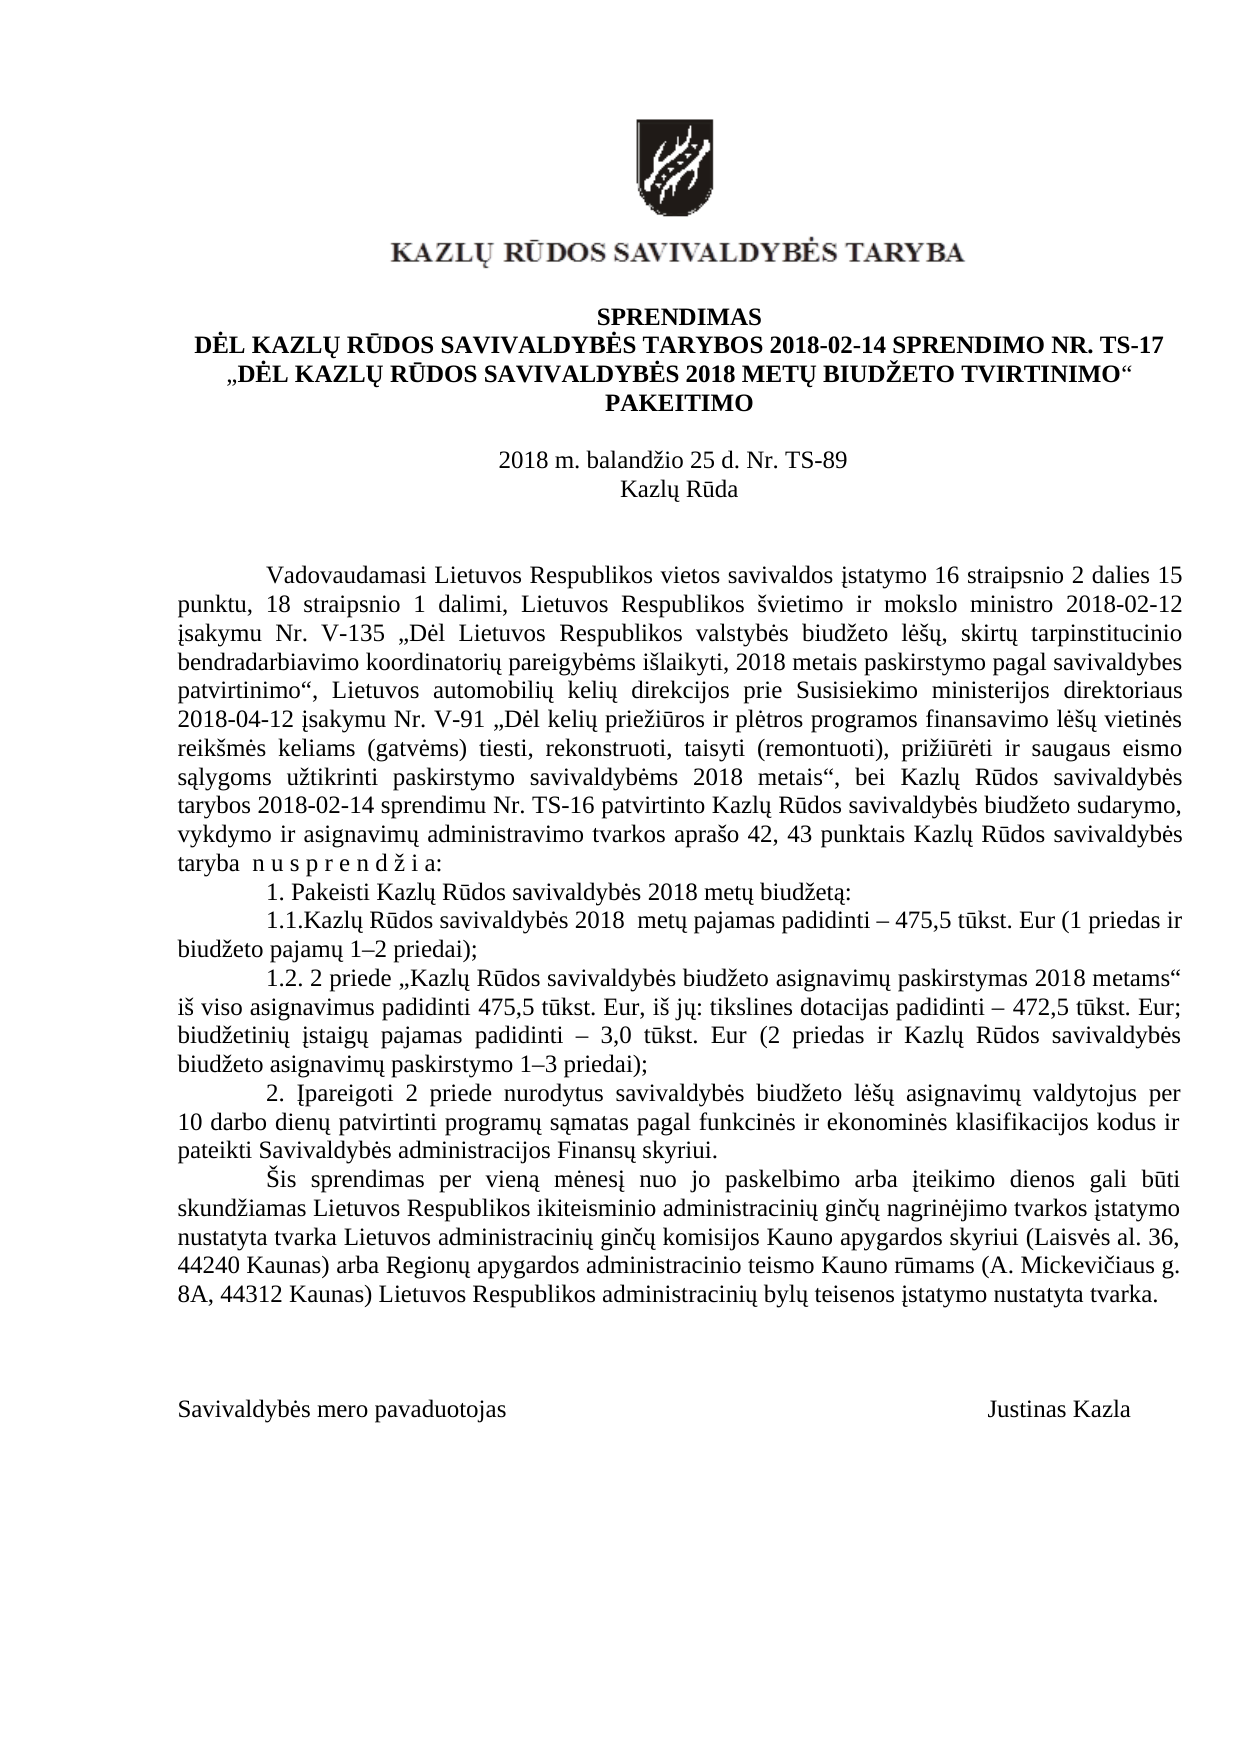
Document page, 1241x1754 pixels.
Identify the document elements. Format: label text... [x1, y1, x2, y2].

text Šis sprendimas per vieną mėnesį nuo jo paskelbimo arba įteikimo dienos gali būti skundžiamas Lietuvos Respublikos ikiteisminio administracinių ginčų nagrinėjimo tvarkos įstatymo nustatyta tvarka Lietuvos administracinių ginčų komisijos Kauno apygardos skyriui (Laisvės al. 36, 44240 Kaunas) arba Regionų apygardos administracinio teismo Kauno rūmams (A. Mickevičiaus g. 8A, 44312 Kaunas) Lietuvos Respublikos administracinių bylų teisenos įstatymo nustatyta tvarka. [177, 1164, 1181, 1308]
text 1.2. 2 priede „Kazlų Rūdos savivaldybės biudžeto asignavimų paskirstymas 2018 metams“ iš viso asignavimus padidinti 475,5 tūkst. Eur, iš jų: tikslines dotacijas padidinti – 472,5 tūkst. Eur; biudžetinių įstaigų pajamas padidinti – 3,0 tūkst. Eur (2 priedas ir Kazlų Rūdos savivaldybės biudžeto asignavimų paskirstymo 1–3 priedai); [177, 963, 1181, 1078]
text 1.1.Kazlų Rūdos savivaldybės 2018 metų pajamas padidinti – 475,5 tūkst. Eur (1 priedas ir biudžeto pajamų 1–2 priedai); [177, 905, 1183, 963]
text Savivaldybės mero pavaduotojas Justinas Kazla [177, 1394, 1181, 1423]
text Kazlų Rūda [177, 474, 1181, 503]
text Vadovaudamasi Lietuvos Respublikos vietos savivaldos įstatymo 16 straipsnio 2 dalies 15 punktu, 18 straipsnio 1 dalimi, Lietuvos Respublikos švietimo ir mokslo ministro 2018-02-12 įsakymu Nr. V-135 „Dėl Lietuvos Respublikos valstybės biudžeto lėšų, skirtų tarpinstitucinio bendradarbiavimo koordinatorių pareigybėms išlaikyti, 2018 metais paskirstymo pagal savivaldybes patvirtinimo“, Lietuvos automobilių kelių direkcijos prie Susisiekimo ministerijos direktoriaus 2018-04-12 įsakymu Nr. V-91 „Dėl kelių priežiūros ir plėtros programos finansavimo lėšų vietinės reikšmės keliams (gatvėms) tiesti, rekonstruoti, taisyti (remontuoti), prižiūrėti ir saugaus eismo sąlygoms užtikrinti paskirstymo savivaldybėms 2018 metais“, bei Kazlų Rūdos savivaldybės tarybos 2018-02-14 sprendimu Nr. TS-16 patvirtinto Kazlų Rūdos savivaldybės biudžeto sudarymo, vykdymo ir asignavimų administravimo tvarkos aprašo 42, 43 punktais Kazlų Rūdos savivaldybės taryba n u s p r e n d ž i a: [177, 560, 1183, 877]
text SPRENDIMAS [177, 302, 1181, 330]
text 2. Įpareigoti 2 priede nurodytus savivaldybės biudžeto lėšų asignavimų valdytojus per 10 darbo dienų patvirtinti programų sąmatas pagal funkcinės ir ekonominės klasifikacijos kodus ir pateikti Savivaldybės administracijos Finansų skyriui. [177, 1078, 1181, 1164]
text 2018 m. balandžio 25 d. Nr. TS-89 [177, 445, 1181, 474]
text DĖL KAZLŲ RŪDOS SAVIVALDYBĖS TARYBOS 2018-02-14 SPRENDIMO NR. TS-17 „DĖL KAZLŲ RŪDOS SAVIVALDYBĖS 2018 METŲ BIUDŽETO TVIRTINIMO“ PAKEITIMO [177, 330, 1181, 417]
text 1. Pakeisti Kazlų Rūdos savivaldybės 2018 metų biudžetą: [177, 877, 1183, 905]
